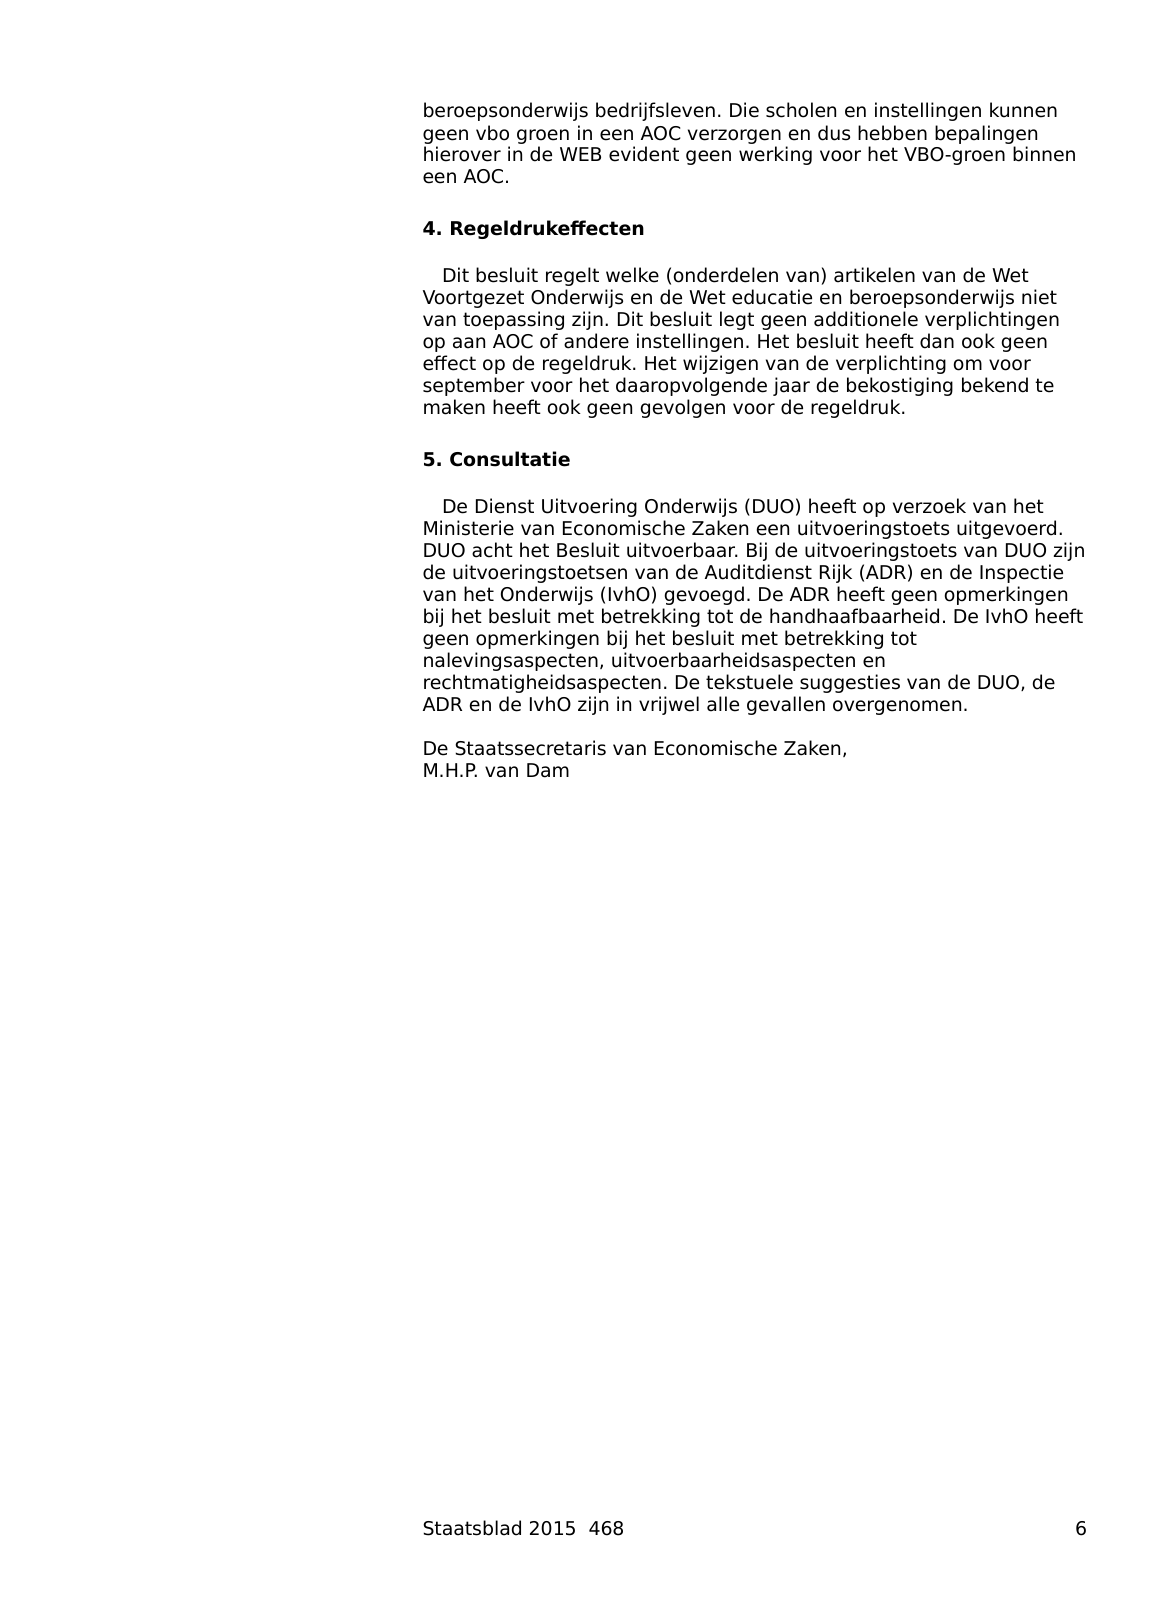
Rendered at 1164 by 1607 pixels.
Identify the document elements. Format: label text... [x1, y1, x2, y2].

text De Dienst Uitvoering Onderwijs (DUO) heeft op verzoek van het Ministerie van Economische Zaken een uitvoeringstoets uitgevoerd. DUO acht het Besluit uitvoerbaar. Bij de uitvoeringstoets van DUO zijn de uitvoeringstoetsen van de Auditdienst Rijk (ADR) en de Inspectie van het Onderwijs (IvhO) gevoegd. De ADR heeft geen opmerkingen bij het besluit met betrekking tot de handhaafbaarheid. De IvhO heeft geen opmerkingen bij het besluit met betrekking tot nalevingsaspecten, uitvoerbaarheidsaspecten en rechtmatigheidsaspecten. De tekstuele suggesties van de DUO, de ADR en de IvhO zijn in vrijwel alle gevallen overgenomen. [422, 496, 1087, 716]
subtitle 5. Consultatie [422, 449, 1087, 471]
text beroepsonderwijs bedrijfsleven. Die scholen en instellingen kunnen geen vbo groen in een AOC verzorgen en dus hebben bepalingen hierover in de WEB evident geen werking voor het VBO-groen binnen een AOC. [422, 100, 1087, 188]
text Dit besluit regelt welke (onderdelen van) artikelen van de Wet Voortgezet Onderwijs en de Wet educatie en beroepsonderwijs niet van toepassing zijn. Dit besluit legt geen additionele verplichtingen op aan AOC of andere instellingen. Het besluit heeft dan ook geen effect op de regeldruk. Het wijzigen van de verplichting om voor september voor het daaropvolgende jaar de bekostiging bekend te maken heeft ook geen gevolgen voor de regeldruk. [422, 265, 1087, 419]
subtitle 4. Regeldrukeffecten [422, 218, 1087, 240]
text De Staatssecretaris van Economische Zaken, M.H.P. van Dam [422, 738, 1087, 782]
